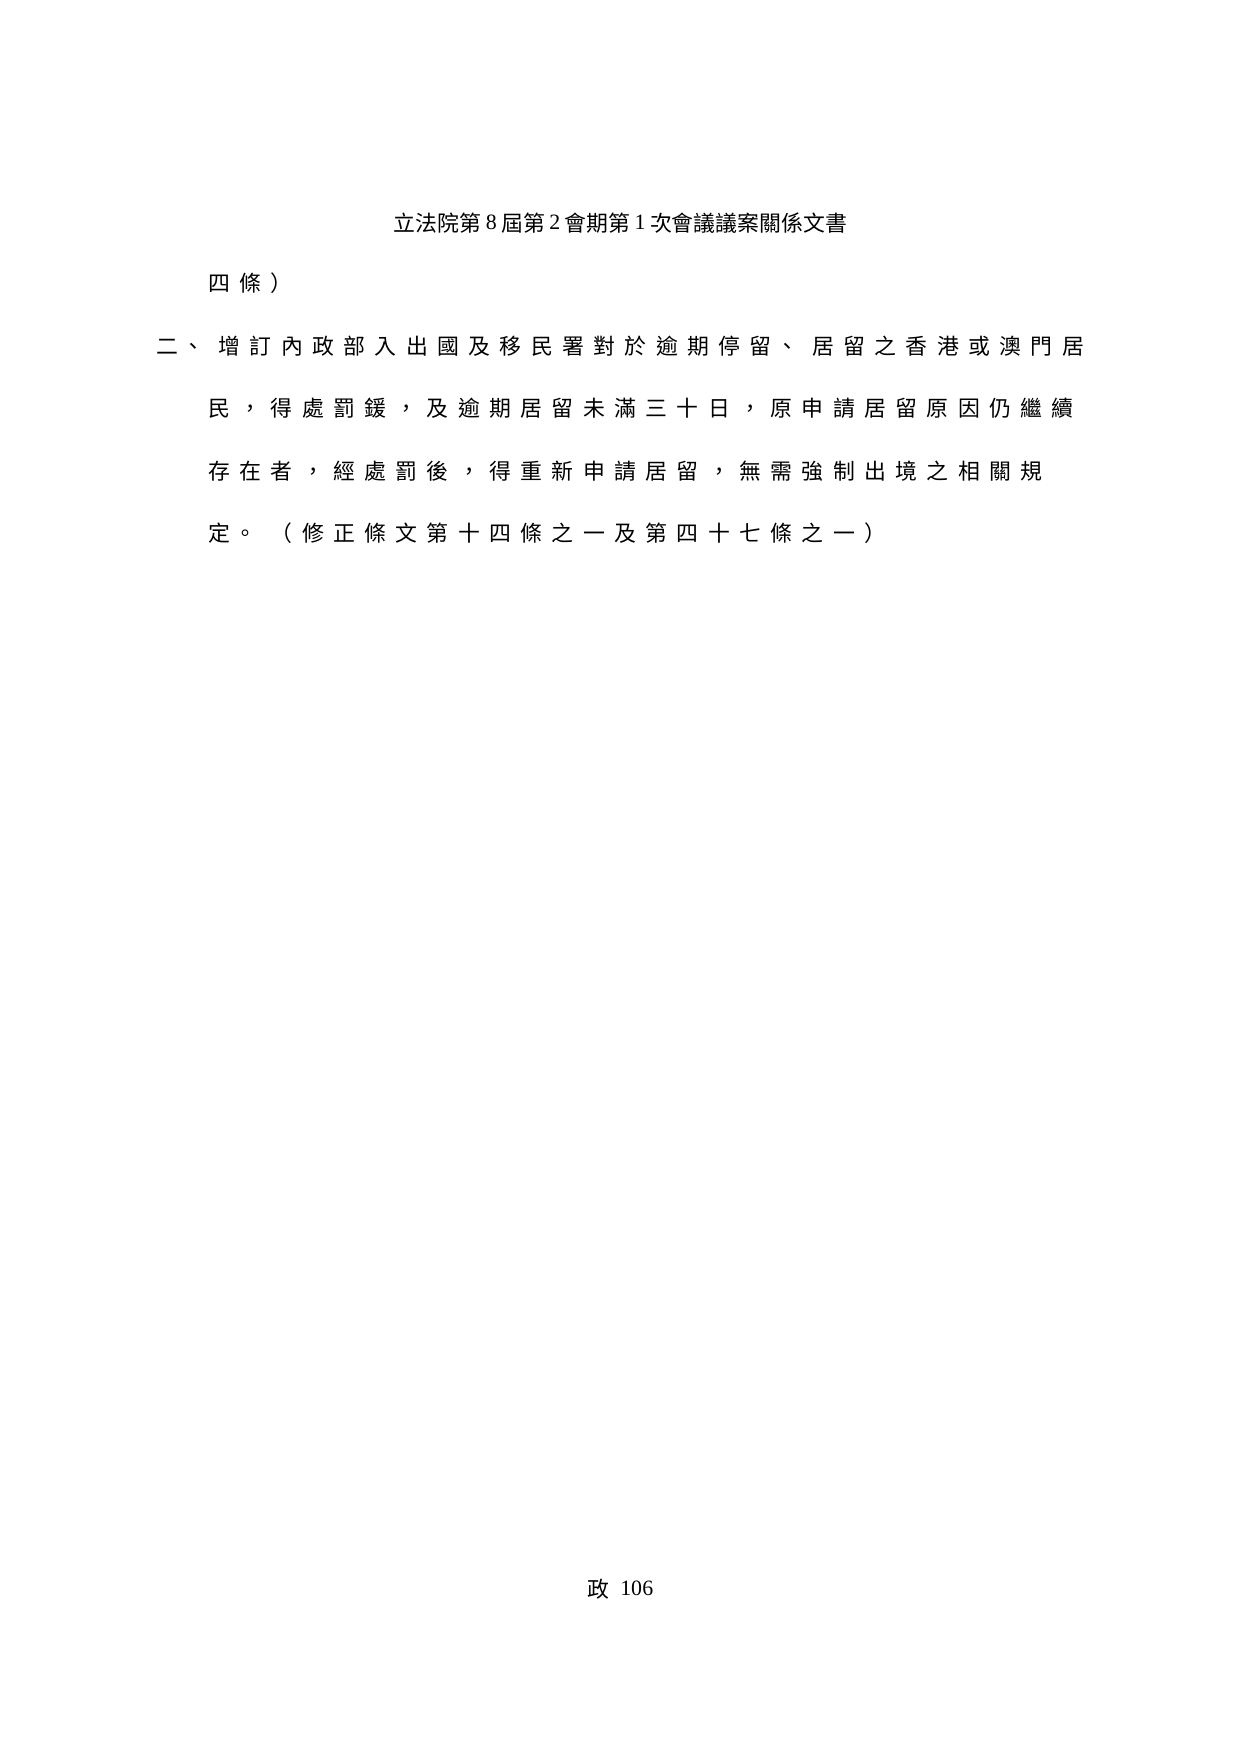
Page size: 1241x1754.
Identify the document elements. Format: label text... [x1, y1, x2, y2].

text 四條） [151, 251, 1089, 313]
text 二、增訂內政部入出國及移民署對於逾期停留、居留之香港或澳門居民，得處罰鍰，及逾期居留未滿三十日，原申請居留原因仍繼續存在者，經處罰後，得重新申請居留，無需強制出境之相關規定。（修正條文第十四條之一及第四十七條之一） [151, 313, 1089, 563]
